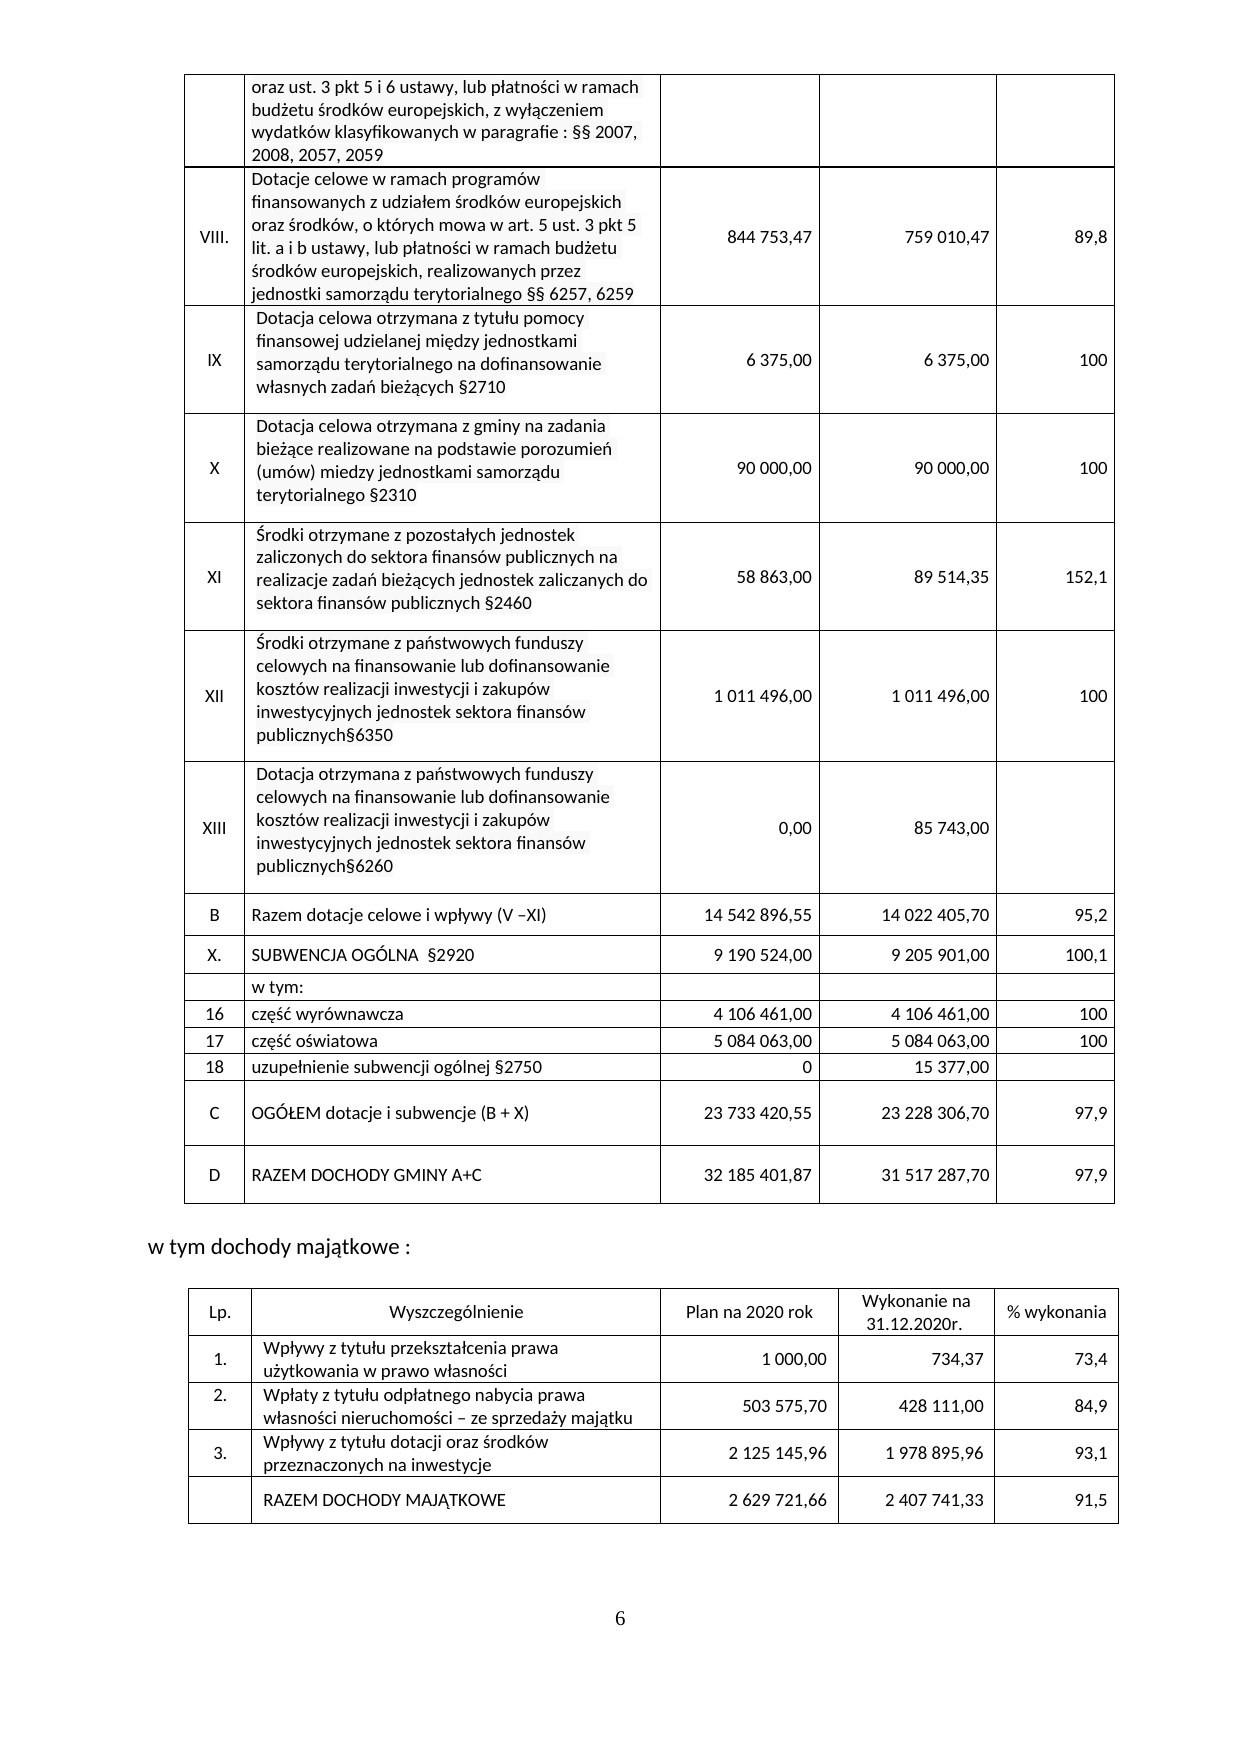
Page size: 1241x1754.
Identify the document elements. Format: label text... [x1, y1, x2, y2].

table_cell 6 375,00 [661, 306, 819, 413]
table_cell [820, 75, 996, 166]
table_cell RAZEM DOCHODY MAJĄTKOWE [252, 1477, 660, 1523]
table_cell 734,37 [839, 1336, 994, 1382]
table_cell 95,2 [997, 894, 1114, 935]
table_cell 85 743,00 [820, 762, 996, 892]
table_cell 100 [997, 414, 1114, 522]
table_cell [997, 762, 1114, 892]
table_cell RAZEM DOCHODY GMINY A+C [245, 1146, 660, 1203]
table_cell Dotacja celowa otrzymana z tytułu pomocy finansowej udzielanej między jednostkami samorządu terytorialnego na dofinansowanie własnych zadań bieżących §2710 [245, 306, 660, 413]
table_cell 23 733 420,55 [661, 1081, 819, 1145]
table_cell 100 [997, 306, 1114, 413]
table_cell 4 106 461,00 [661, 1001, 819, 1027]
table_header Plan na 2020 rok [661, 1289, 838, 1335]
table_cell Razem dotacje celowe i wpływy (V –XI) [245, 894, 660, 935]
table_cell 1. [189, 1336, 251, 1382]
table_cell [185, 974, 244, 1000]
table_cell [189, 1477, 251, 1523]
table_cell XI [185, 523, 244, 630]
table_cell 100 [997, 1028, 1114, 1053]
table_cell 2 407 741,33 [839, 1477, 994, 1523]
table_cell [997, 1054, 1114, 1080]
table_cell D [185, 1146, 244, 1203]
table_cell 15 377,00 [820, 1054, 996, 1080]
table_cell Dotacja otrzymana z państwowych funduszy celowych na finansowanie lub dofinansowanie kosztów realizacji inwestycji i zakupów inwestycyjnych jednostek sektora finansów publicznych§6260 [245, 762, 660, 892]
table_cell 89 514,35 [820, 523, 996, 630]
table_cell 4 106 461,00 [820, 1001, 996, 1027]
table_cell [661, 974, 819, 1000]
table_cell 32 185 401,87 [661, 1146, 819, 1203]
table_cell 100 [997, 1001, 1114, 1027]
table_cell Wpływy z tytułu przekształcenia prawa użytkowania w prawo własności [252, 1336, 660, 1382]
table_cell 1 011 496,00 [820, 631, 996, 761]
table_cell 6 375,00 [820, 306, 996, 413]
table_cell 91,5 [995, 1477, 1118, 1523]
table_cell 16 [185, 1001, 244, 1027]
table_cell 759 010,47 [820, 168, 996, 305]
table_header % wykonania [995, 1289, 1118, 1335]
table_header Wyszczególnienie [252, 1289, 660, 1335]
table_cell X. [185, 936, 244, 973]
table_cell OGÓŁEM dotacje i subwencje (B + X) [245, 1081, 660, 1145]
table_cell oraz ust. 3 pkt 5 i 6 ustawy, lub płatności w ramach budżetu środków europejskich, z wyłączeniem wydatków klasyfikowanych w paragrafie : §§ 2007, 2008, 2057, 2059 [245, 75, 660, 166]
table_cell 23 228 306,70 [820, 1081, 996, 1145]
table_cell 14 542 896,55 [661, 894, 819, 935]
table_cell 100 [997, 631, 1114, 761]
table_cell 73,4 [995, 1336, 1118, 1382]
table_cell 152,1 [997, 523, 1114, 630]
table_cell Środki otrzymane z pozostałych jednostek zaliczonych do sektora finansów publicznych na realizacje zadań bieżących jednostek zaliczanych do sektora finansów publicznych §2460 [245, 523, 660, 630]
table_cell Wpływy z tytułu dotacji oraz środków przeznaczonych na inwestycje [252, 1430, 660, 1476]
table_cell 93,1 [995, 1430, 1118, 1476]
table_cell 100,1 [997, 936, 1114, 973]
table_cell 31 517 287,70 [820, 1146, 996, 1203]
table_cell 58 863,00 [661, 523, 819, 630]
table_cell część oświatowa [245, 1028, 660, 1053]
table_cell 97,9 [997, 1146, 1114, 1203]
table_cell 5 084 063,00 [820, 1028, 996, 1053]
table_cell [997, 75, 1114, 166]
table_cell XIII [185, 762, 244, 892]
table_cell 17 [185, 1028, 244, 1053]
table_cell Wpłaty z tytułu odpłatnego nabycia prawa własności nieruchomości – ze sprzedaży majątku [252, 1383, 660, 1429]
table_cell VIII. [185, 168, 244, 305]
table_cell 90 000,00 [820, 414, 996, 522]
table_cell [997, 974, 1114, 1000]
table_cell część wyrównawcza [245, 1001, 660, 1027]
table_cell 97,9 [997, 1081, 1114, 1145]
table_cell 2 629 721,66 [661, 1477, 838, 1523]
table_cell IX [185, 306, 244, 413]
table_cell 844 753,47 [661, 168, 819, 305]
table_header Wykonanie na 31.12.2020r. [839, 1289, 994, 1335]
table_cell [661, 75, 819, 166]
table_cell X [185, 414, 244, 522]
table_cell [185, 75, 244, 166]
table_cell 3. [189, 1430, 251, 1476]
table_cell SUBWENCJA OGÓLNA §2920 [245, 936, 660, 973]
table_cell 9 190 524,00 [661, 936, 819, 973]
table_cell XII [185, 631, 244, 761]
table_cell 84,9 [995, 1383, 1118, 1429]
table_cell 90 000,00 [661, 414, 819, 522]
table_cell Dotacja celowa otrzymana z gminy na zadania bieżące realizowane na podstawie porozumień (umów) miedzy jednostkami samorządu terytorialnego §2310 [245, 414, 660, 522]
table_cell 2 125 145,96 [661, 1430, 838, 1476]
table_cell 9 205 901,00 [820, 936, 996, 973]
table_cell 428 111,00 [839, 1383, 994, 1429]
table_cell 18 [185, 1054, 244, 1080]
table_cell 1 000,00 [661, 1336, 838, 1382]
text w tym dochody majątkowe : [148, 1232, 1093, 1260]
table_cell 0,00 [661, 762, 819, 892]
table_cell [820, 974, 996, 1000]
table_cell 5 084 063,00 [661, 1028, 819, 1053]
table_cell 1 011 496,00 [661, 631, 819, 761]
table_cell Dotacje celowe w ramach programów finansowanych z udziałem środków europejskich oraz środków, o których mowa w art. 5 ust. 3 pkt 5 lit. a i b ustawy, lub płatności w ramach budżetu środków europejskich, realizowanych przez jednostki samorządu terytorialnego §§ 6257, 6259 [245, 168, 660, 305]
table_cell B [185, 894, 244, 935]
table_cell 503 575,70 [661, 1383, 838, 1429]
table_cell w tym: [245, 974, 660, 1000]
table_cell C [185, 1081, 244, 1145]
table_cell 2. [189, 1383, 251, 1429]
table_cell 0 [661, 1054, 819, 1080]
table_cell Środki otrzymane z państwowych funduszy celowych na finansowanie lub dofinansowanie kosztów realizacji inwestycji i zakupów inwestycyjnych jednostek sektora finansów publicznych§6350 [245, 631, 660, 761]
table_header Lp. [189, 1289, 251, 1335]
table_cell 14 022 405,70 [820, 894, 996, 935]
table_cell 89,8 [997, 168, 1114, 305]
table_cell 1 978 895,96 [839, 1430, 994, 1476]
table_cell uzupełnienie subwencji ogólnej §2750 [245, 1054, 660, 1080]
